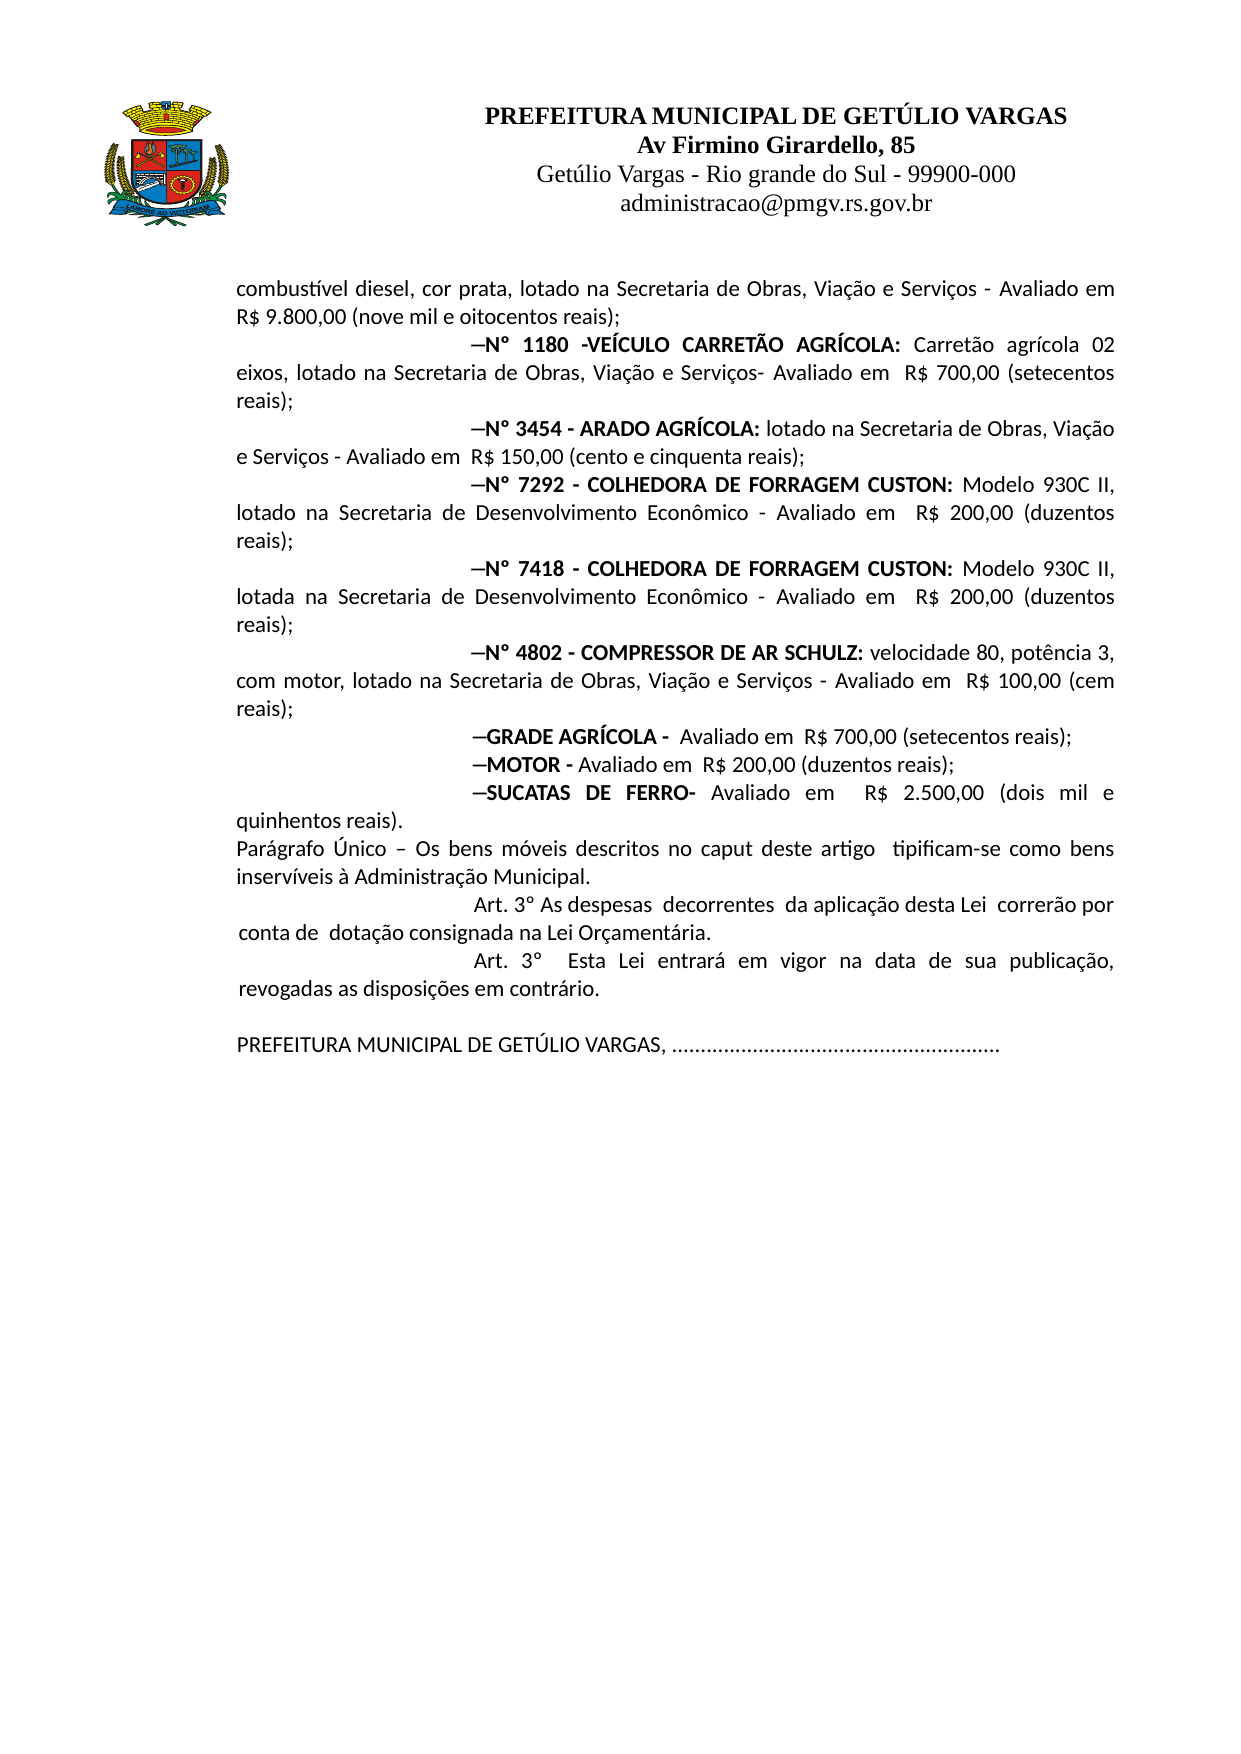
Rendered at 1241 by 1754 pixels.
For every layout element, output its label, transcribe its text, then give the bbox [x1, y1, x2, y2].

list Nº 7292 - COLHEDORA DE FORRAGEM CUSTON: Modelo 930C II, lotado na Secretaria de Desenvolvimento Econômico - Avaliado em R$ 200,00 (duzentos reais); [236, 470, 1115, 554]
list Nº 4802 - COMPRESSOR DE AR SCHULZ: velocidade 80, potência 3, com motor, lotado na Secretaria de Obras, Viação e Serviços - Avaliado em R$ 100,00 (cem reais); [236, 638, 1115, 722]
text Art. 3º As despesas decorrentes da aplicação desta Lei correrão por conta de dotação consignada na Lei Orçamentária. [238, 890, 1115, 946]
list MOTOR - Avaliado em R$ 200,00 (duzentos reais); [236, 750, 1115, 778]
text Parágrafo Único – Os bens móveis descritos no caput deste artigo tipificam-se como bens inservíveis à Administração Municipal. [236, 834, 1115, 890]
list GRADE AGRÍCOLA - Avaliado em R$ 700,00 (setecentos reais); [236, 722, 1115, 750]
list combustível diesel, cor prata, lotado na Secretaria de Obras, Viação e Serviços - Avaliado em R$ 9.800,00 (nove mil e oitocentos reais); [236, 274, 1115, 330]
text PREFEITURA MUNICIPAL DE GETÚLIO VARGAS, ......................................................... [0, 1030, 1122, 1058]
list SUCATAS DE FERRO- Avaliado em R$ 2.500,00 (dois mil e quinhentos reais). [236, 778, 1115, 834]
text Art. 3º Esta Lei entrará em vigor na data de sua publicação, revogadas as disposições em contrário. [238, 946, 1115, 1002]
list Nº 1180 -VEÍCULO CARRETÃO AGRÍCOLA: Carretão agrícola 02 eixos, lotado na Secretaria de Obras, Viação e Serviços- Avaliado em R$ 700,00 (setecentos reais); [236, 330, 1115, 414]
list Nº 7418 - COLHEDORA DE FORRAGEM CUSTON: Modelo 930C II, lotada na Secretaria de Desenvolvimento Econômico - Avaliado em R$ 200,00 (duzentos reais); [236, 554, 1115, 638]
list Nº 3454 - ARADO AGRÍCOLA: lotado na Secretaria de Obras, Viação e Serviços - Avaliado em R$ 150,00 (cento e cinquenta reais); [236, 414, 1115, 470]
